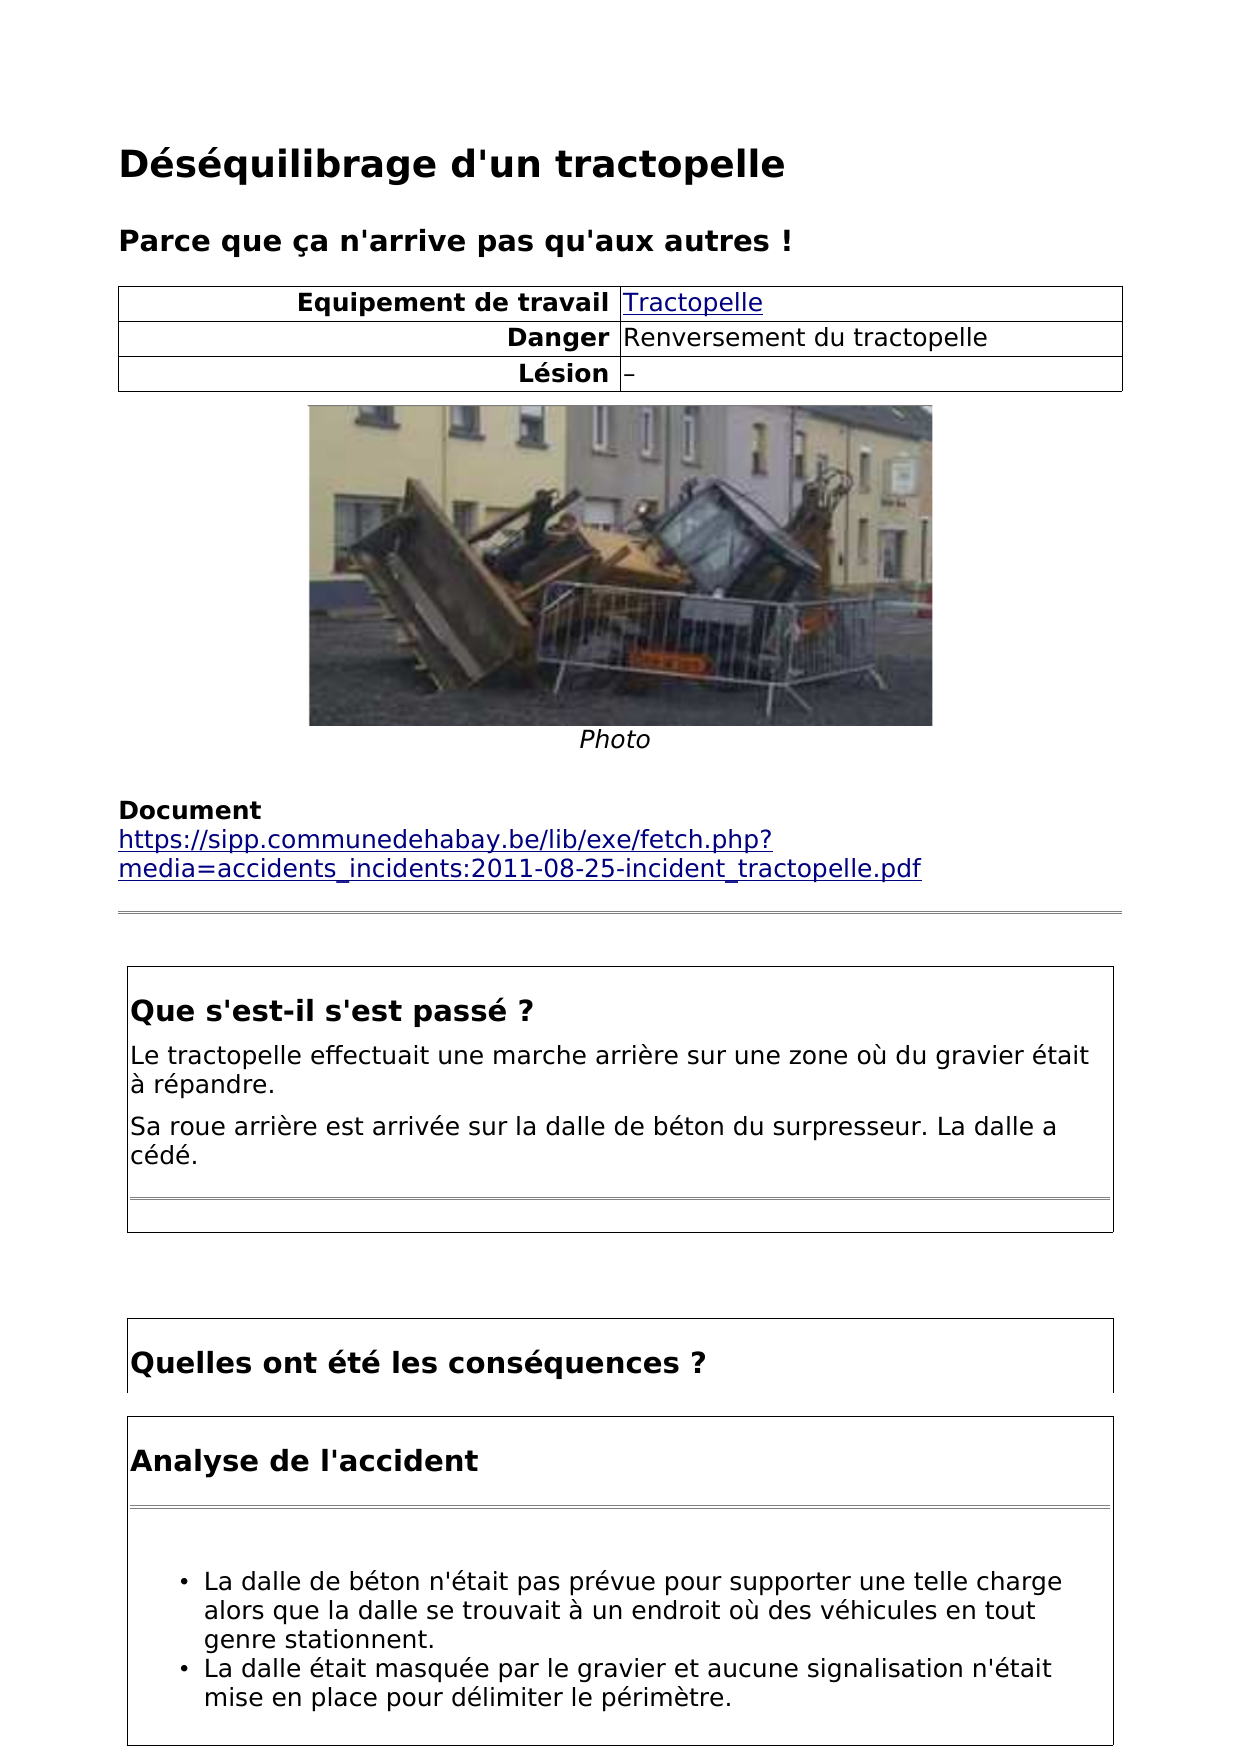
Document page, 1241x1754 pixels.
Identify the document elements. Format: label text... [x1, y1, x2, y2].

text Photo [308, 726, 933, 755]
table_cell – [621, 357, 1122, 391]
table_cell Renversement du tractopelle [621, 322, 1122, 356]
table_header Equipement de travail [119, 287, 620, 321]
picture [307, 405, 933, 726]
table_header Quelles ont été les conséquences ? Aucune victime n'a été à déplorer. [128, 1319, 1113, 1393]
table_header Analyse de l'accident La dalle de béton n'était pas prévue pour supporter une telle charge alors que la dalle se trouvait à un endroit où des véhicules en tout genre stationnent. La dalle était masquée par le gravier et aucune signalisation n'était mise en place pour délimiter le périmètre. [128, 1417, 1113, 1745]
table_cell Lésion [119, 357, 620, 391]
table_header Que s'est-il s'est passé ? Le tractopelle effectuait une marche arrière sur une zone où du gravier était à répandre. Sa roue arrière est arrivée sur la dalle de béton du surpresseur. La dalle a cédé. [128, 967, 1113, 1232]
text Document https://sipp.communedehabay.be/lib/exe/fetch.php?media=accidents_incidents:2011-08-25-incident_tractopelle.pdf [118, 796, 1122, 884]
table_cell Danger [119, 322, 620, 356]
subtitle Déséquilibrage d'un tractopelle [118, 143, 1122, 187]
subtitle Parce que ça n'arrive pas qu'aux autres ! [118, 224, 1122, 258]
table_header Tractopelle [621, 287, 1122, 321]
